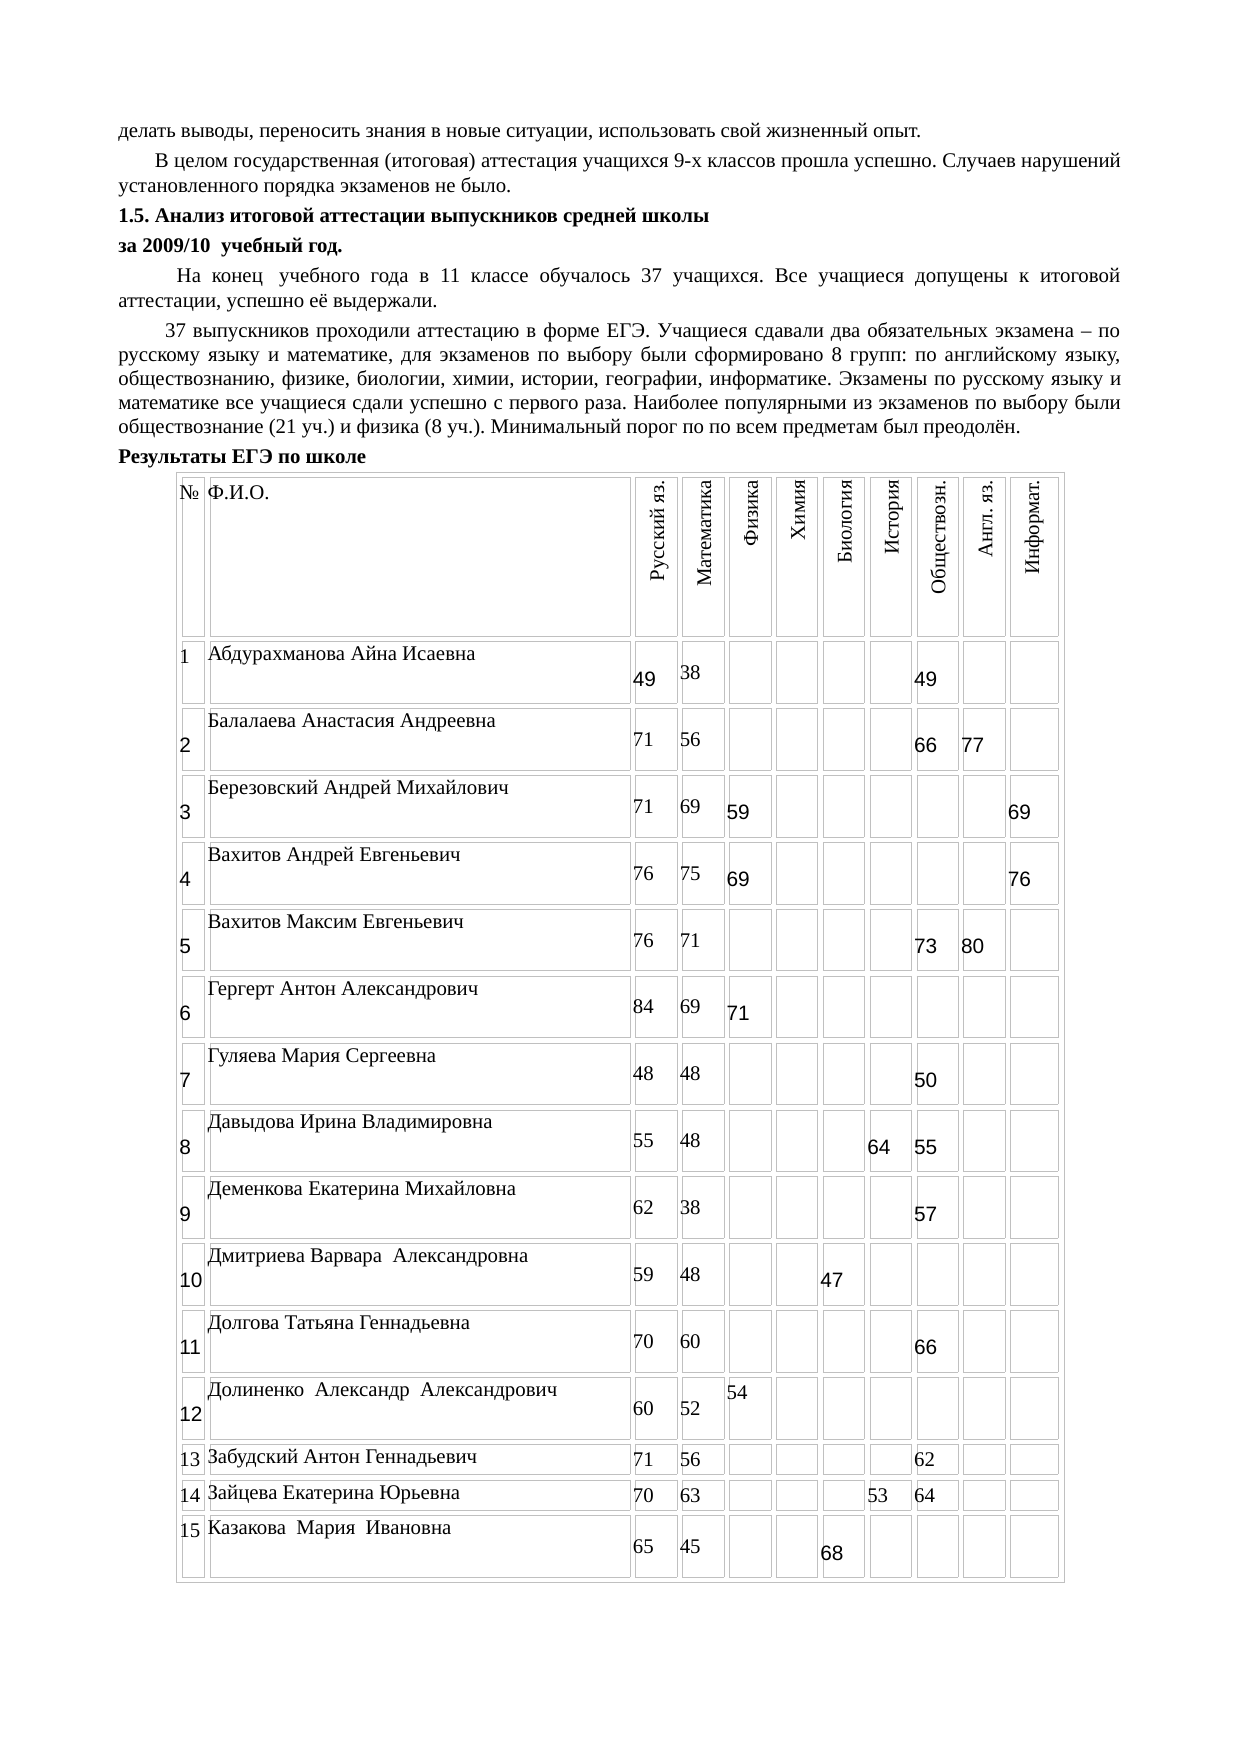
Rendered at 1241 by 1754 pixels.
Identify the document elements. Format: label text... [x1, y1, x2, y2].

table_cell 48 [680, 1037, 726, 1104]
table_cell [824, 910, 864, 970]
table_cell [867, 1439, 914, 1474]
table_cell [1008, 636, 1061, 703]
table_cell [773, 1305, 820, 1372]
table_cell [777, 910, 817, 970]
table_cell [773, 1238, 820, 1305]
table_cell [867, 837, 914, 903]
table_cell [1008, 1104, 1061, 1171]
table_cell 62 [914, 1439, 961, 1474]
table_cell [820, 1372, 867, 1438]
table_cell [1011, 910, 1058, 970]
table_cell 60 [633, 1372, 679, 1438]
table_cell [820, 904, 867, 970]
table_cell [961, 770, 1008, 837]
table_cell 48 [680, 1104, 726, 1171]
table_cell [820, 837, 867, 903]
table_cell [820, 1474, 867, 1510]
table_cell [871, 843, 911, 903]
table_cell [961, 1238, 1008, 1305]
table_cell [730, 910, 771, 970]
table_cell [961, 1305, 1008, 1372]
table_cell 15 [179, 1510, 207, 1577]
table_cell [914, 1238, 961, 1305]
table_cell [867, 1037, 914, 1104]
table_cell 84 [633, 970, 679, 1037]
table_cell 56 [680, 703, 726, 770]
table_cell [1011, 1044, 1058, 1104]
table_cell [726, 636, 773, 703]
table_cell [824, 977, 864, 1037]
table_cell 64 [867, 1104, 914, 1171]
table_cell 45 [680, 1510, 726, 1577]
table_cell [964, 1244, 1005, 1305]
table_cell [871, 1445, 911, 1474]
table_cell [964, 1311, 1005, 1372]
table_cell 64 [914, 1474, 961, 1510]
table_header Русский яз. [633, 473, 679, 636]
table_cell [914, 837, 961, 903]
table_cell 62 [633, 1171, 679, 1238]
table_cell 47 [820, 1238, 867, 1305]
table_cell [961, 1510, 1008, 1577]
table_cell 2 [179, 703, 207, 770]
table_cell [730, 1311, 771, 1372]
table_cell [867, 636, 914, 703]
table_cell 10 [179, 1238, 207, 1305]
table_cell [777, 1244, 817, 1305]
table_cell [1011, 642, 1058, 703]
table_cell [914, 770, 961, 837]
table_cell [961, 636, 1008, 703]
table_cell [867, 770, 914, 837]
table_cell [820, 970, 867, 1037]
table_cell [773, 1474, 820, 1510]
table_cell 7 [179, 1037, 207, 1104]
table_cell [871, 910, 911, 970]
table_cell Абдурахманова Айна Исаевна [207, 636, 633, 703]
table_cell Вахитов Максим Евгеньевич [207, 904, 633, 970]
table_cell [773, 1037, 820, 1104]
table_cell [726, 1238, 773, 1305]
table_cell [726, 1171, 773, 1238]
table_cell [777, 709, 817, 770]
table_cell [1011, 1177, 1058, 1238]
table_cell [726, 1104, 773, 1171]
table_cell 70 [633, 1474, 679, 1510]
table_header № [179, 473, 207, 636]
table_cell [871, 1044, 911, 1104]
table_header Химия [773, 473, 820, 636]
table_cell [914, 970, 961, 1037]
table_cell [730, 1044, 771, 1104]
table_cell 55 [914, 1104, 961, 1171]
table_cell [871, 642, 911, 703]
text В целом государственная (итоговая) аттестация учащихся 9-х классов прошла успешно. Случаев нарушений установленного порядка экзаменов не было. [118, 148, 1122, 197]
table_cell 68 [820, 1510, 867, 1577]
table_cell [1008, 970, 1061, 1037]
table_cell [824, 709, 864, 770]
table_cell [961, 1474, 1008, 1510]
table_cell 49 [914, 636, 961, 703]
table_cell Балалаева Анастасия Андреевна [207, 703, 633, 770]
table_cell [777, 1044, 817, 1104]
table_cell [824, 843, 864, 903]
table_cell [1008, 703, 1061, 770]
table_cell [777, 1445, 817, 1474]
table_cell [726, 1439, 773, 1474]
table_cell [1011, 709, 1058, 770]
table_cell Долиненко Александр Александрович [207, 1372, 633, 1438]
table_cell 38 [680, 1171, 726, 1238]
table_cell [1008, 1037, 1061, 1104]
table_cell [964, 1111, 1005, 1171]
table_cell [730, 1244, 771, 1305]
table_cell 3 [179, 770, 207, 837]
table_cell Дмитриева Варвара Александровна [207, 1238, 633, 1305]
table_cell [871, 1516, 911, 1577]
table_cell 8 [179, 1104, 207, 1171]
table_cell 71 [680, 904, 726, 970]
table_cell [1008, 1474, 1061, 1510]
table_cell Забудский Антон Геннадьевич [207, 1439, 633, 1474]
table_cell [730, 1481, 771, 1510]
table_cell 9 [179, 1171, 207, 1238]
table_cell [726, 1037, 773, 1104]
table_cell [867, 1510, 914, 1577]
table_cell [820, 770, 867, 837]
table_cell [918, 843, 958, 903]
text за 2009/10 учебный год. [118, 233, 1122, 257]
table_cell [824, 1111, 864, 1171]
table_cell [773, 1372, 820, 1438]
table_cell [1011, 1111, 1058, 1171]
table_cell [867, 904, 914, 970]
table_cell [777, 843, 817, 903]
table_cell [824, 642, 864, 703]
table_header Информат. [1008, 473, 1061, 636]
table_cell 5 [179, 904, 207, 970]
table_cell [1011, 1516, 1058, 1577]
table_cell [964, 843, 1005, 903]
table_cell [1011, 1378, 1058, 1438]
table_cell [777, 1311, 817, 1372]
table_cell [730, 1516, 771, 1577]
table_cell [773, 1104, 820, 1171]
table_cell [824, 1044, 864, 1104]
table_cell [820, 1439, 867, 1474]
table_cell [914, 1510, 961, 1577]
table_cell 76 [633, 837, 679, 903]
table_cell 50 [914, 1037, 961, 1104]
table_cell 80 [961, 904, 1008, 970]
table_header Биология [820, 473, 867, 636]
table_cell 56 [680, 1439, 726, 1474]
table_cell [964, 1481, 1005, 1510]
table_cell [871, 1177, 911, 1238]
table_cell 54 [726, 1372, 773, 1438]
table_cell [1008, 1238, 1061, 1305]
table_cell [964, 642, 1005, 703]
table_cell [773, 1171, 820, 1238]
table_cell [773, 970, 820, 1037]
table_cell 49 [633, 636, 679, 703]
table_cell [871, 1378, 911, 1438]
table_cell [964, 1445, 1005, 1474]
table_cell [730, 1445, 771, 1474]
table_cell [1008, 904, 1061, 970]
table_header Математика [680, 473, 726, 636]
table_cell 52 [680, 1372, 726, 1438]
table_cell [820, 1037, 867, 1104]
table_cell [871, 1244, 911, 1305]
table_cell 76 [633, 904, 679, 970]
table_cell [820, 1104, 867, 1171]
table_cell [964, 1044, 1005, 1104]
table_cell [961, 1372, 1008, 1438]
table_cell [726, 703, 773, 770]
text 37 выпускников проходили аттестацию в форме ЕГЭ. Учащиеся сдавали два обязательных экзамена – по русскому языку и математике, для экзаменов по выбору были сформировано 8 групп: по английскому языку, обществознанию, физике, биологии, химии, истории, географии, информатике. Экзамены по русскому языку и математике все учащиеся сдали успешно с первого раза. Наиболее популярными из экзаменов по выбору были обществознание (21 уч.) и физика (8 уч.). Минимальный порог по по всем предметам был преодолён. [118, 318, 1122, 438]
text 1.5. Анализ итоговой аттестации выпускников средней школы [118, 203, 1122, 227]
table_cell [961, 1104, 1008, 1171]
table_cell [777, 1481, 817, 1510]
table_cell [918, 1244, 958, 1305]
table_cell [961, 837, 1008, 903]
table_cell Гергерт Антон Александрович [207, 970, 633, 1037]
table_cell Березовский Андрей Михайлович [207, 770, 633, 837]
table_cell 11 [179, 1305, 207, 1372]
table_cell [820, 1171, 867, 1238]
table_cell [730, 1177, 771, 1238]
table_cell [726, 1474, 773, 1510]
table_cell 57 [914, 1171, 961, 1238]
table_cell [871, 776, 911, 837]
table_cell [824, 1311, 864, 1372]
table_cell [726, 1305, 773, 1372]
table_cell 71 [726, 970, 773, 1037]
table_cell [867, 1372, 914, 1438]
table_cell [773, 770, 820, 837]
table_cell 38 [680, 636, 726, 703]
table_cell [773, 1510, 820, 1577]
table_cell [1008, 1171, 1061, 1238]
table_cell [961, 1439, 1008, 1474]
table_header Англ. яз. [961, 473, 1008, 636]
table_cell [867, 703, 914, 770]
table_cell 71 [633, 770, 679, 837]
table_cell [777, 1516, 817, 1577]
table_cell [777, 1177, 817, 1238]
table_cell [820, 1305, 867, 1372]
table_cell [1011, 1244, 1058, 1305]
table_cell [964, 977, 1005, 1037]
table_cell [1008, 1372, 1061, 1438]
table_cell [777, 776, 817, 837]
table_cell [726, 1510, 773, 1577]
table_cell [824, 1481, 864, 1510]
table_cell Казакова Мария Ивановна [207, 1510, 633, 1577]
table_cell 65 [633, 1510, 679, 1577]
table_cell Долгова Татьяна Геннадьевна [207, 1305, 633, 1372]
table_cell [773, 636, 820, 703]
table_cell [1011, 1311, 1058, 1372]
table_cell [820, 636, 867, 703]
table_cell Вахитов Андрей Евгеньевич [207, 837, 633, 903]
table_cell 71 [633, 703, 679, 770]
table_cell [961, 1037, 1008, 1104]
table_cell [918, 1378, 958, 1438]
table_cell 4 [179, 837, 207, 903]
table_cell [773, 703, 820, 770]
table_cell 66 [914, 703, 961, 770]
table_cell 48 [680, 1238, 726, 1305]
table_cell [918, 1516, 958, 1577]
table_cell [730, 642, 771, 703]
table_cell [964, 1516, 1005, 1577]
table_cell 69 [680, 970, 726, 1037]
table_cell [871, 709, 911, 770]
table_cell 48 [633, 1037, 679, 1104]
table_cell [1011, 977, 1058, 1037]
table_cell [777, 1378, 817, 1438]
table_cell [918, 977, 958, 1037]
table_cell 69 [726, 837, 773, 903]
table_cell 1 [179, 636, 207, 703]
text делать выводы, переносить знания в новые ситуации, использовать свой жизненный опыт. [118, 118, 1122, 142]
table_cell [730, 709, 771, 770]
table_header История [867, 473, 914, 636]
table_cell [1008, 1439, 1061, 1474]
table_cell [730, 1111, 771, 1171]
table_cell [964, 1177, 1005, 1238]
table_cell [773, 1439, 820, 1474]
table_cell [824, 1445, 864, 1474]
table_cell [824, 776, 864, 837]
table_cell Гуляева Мария Сергеевна [207, 1037, 633, 1104]
table_cell [777, 977, 817, 1037]
table_cell [726, 904, 773, 970]
table_cell [773, 904, 820, 970]
table_cell Деменкова Екатерина Михайловна [207, 1171, 633, 1238]
table_cell 73 [914, 904, 961, 970]
table_cell 59 [726, 770, 773, 837]
table_cell 55 [633, 1104, 679, 1171]
table_cell 59 [633, 1238, 679, 1305]
table_header Ф.И.О. [207, 473, 633, 636]
table_cell [871, 1311, 911, 1372]
table_cell [918, 776, 958, 837]
table_cell 14 [179, 1474, 207, 1510]
table_cell [867, 1238, 914, 1305]
table_cell [964, 1378, 1005, 1438]
table_header Обществозн. [914, 473, 961, 636]
table_cell [1008, 1305, 1061, 1372]
table_cell [820, 703, 867, 770]
table_cell [914, 1372, 961, 1438]
text Результаты ЕГЭ по школе [118, 444, 1122, 468]
table_cell 6 [179, 970, 207, 1037]
table_cell [871, 977, 911, 1037]
table_cell [867, 1171, 914, 1238]
table_cell 66 [914, 1305, 961, 1372]
table_cell [1011, 1445, 1058, 1474]
table_cell 75 [680, 837, 726, 903]
table_cell [824, 1177, 864, 1238]
table_cell [1011, 1481, 1058, 1510]
table_cell [824, 1378, 864, 1438]
table_cell [867, 970, 914, 1037]
table_cell 71 [633, 1439, 679, 1474]
table_cell 53 [867, 1474, 914, 1510]
table_header Физика [726, 473, 773, 636]
table_cell 69 [1008, 770, 1061, 837]
table_cell 12 [179, 1372, 207, 1438]
table_cell [773, 837, 820, 903]
table_cell [961, 970, 1008, 1037]
table_cell [961, 1171, 1008, 1238]
table_cell [777, 1111, 817, 1171]
table_cell Зайцева Екатерина Юрьевна [207, 1474, 633, 1510]
table_cell [867, 1305, 914, 1372]
table_cell 69 [680, 770, 726, 837]
table_cell [964, 776, 1005, 837]
table_cell 76 [1008, 837, 1061, 903]
table_cell 13 [179, 1439, 207, 1474]
table_cell 63 [680, 1474, 726, 1510]
table_cell 70 [633, 1305, 679, 1372]
text На конец учебного года в 11 классе обучалось 37 учащихся. Все учащиеся допущены к итоговой аттестации, успешно её выдержали. [118, 263, 1122, 312]
table_cell 77 [961, 703, 1008, 770]
table_cell [1008, 1510, 1061, 1577]
table_cell 60 [680, 1305, 726, 1372]
table_cell Давыдова Ирина Владимировна [207, 1104, 633, 1171]
table_cell [777, 642, 817, 703]
